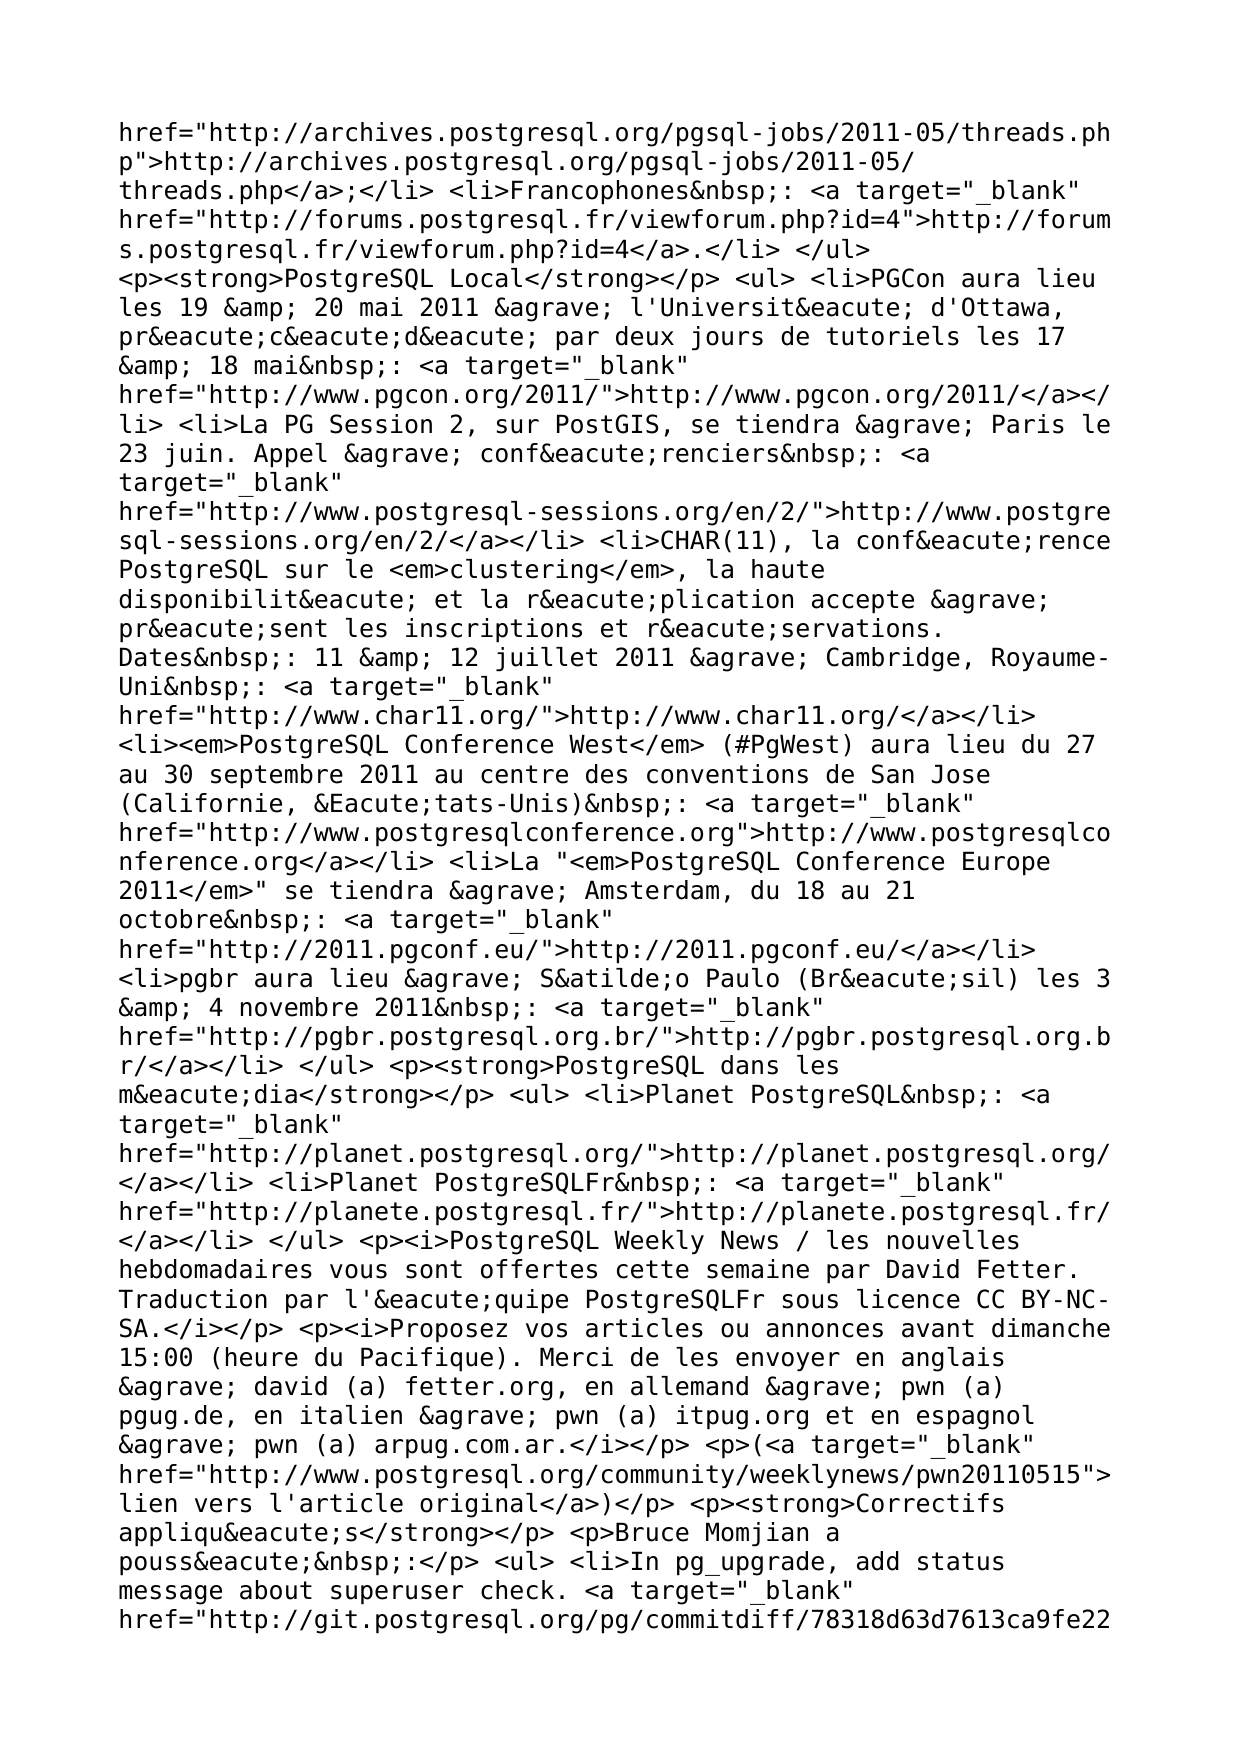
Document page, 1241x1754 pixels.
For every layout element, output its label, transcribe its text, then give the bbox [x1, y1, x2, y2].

text href="http://archives.postgresql.org/pgsql-jobs/2011-05/threads.php">http://archives.postgresql.org/pgsql-jobs/2011-05/threads.php</a>;</li> <li>Francophones&nbsp;: <a target="_blank" href="http://forums.postgresql.fr/viewforum.php?id=4">http://forums.postgresql.fr/viewforum.php?id=4</a>.</li> </ul> <p><strong>PostgreSQL Local</strong></p> <ul> <li>PGCon aura lieu les 19 &amp; 20 mai 2011 &agrave; l'Universit&eacute; d'Ottawa, pr&eacute;c&eacute;d&eacute; par deux jours de tutoriels les 17 &amp; 18 mai&nbsp;: <a target="_blank" href="http://www.pgcon.org/2011/">http://www.pgcon.org/2011/</a></li> <li>La PG Session 2, sur PostGIS, se tiendra &agrave; Paris le 23 juin. Appel &agrave; conf&eacute;renciers&nbsp;: <a target="_blank" href="http://www.postgresql-sessions.org/en/2/">http://www.postgresql-sessions.org/en/2/</a></li> <li>CHAR(11), la conf&eacute;rence PostgreSQL sur le <em>clustering</em>, la haute disponibilit&eacute; et la r&eacute;plication accepte &agrave; pr&eacute;sent les inscriptions et r&eacute;servations. Dates&nbsp;: 11 &amp; 12 juillet 2011 &agrave; Cambridge, Royaume-Uni&nbsp;: <a target="_blank" href="http://www.char11.org/">http://www.char11.org/</a></li> <li><em>PostgreSQL Conference West</em> (#PgWest) aura lieu du 27 au 30 septembre 2011 au centre des conventions de San Jose (Californie, &Eacute;tats-Unis)&nbsp;: <a target="_blank" href="http://www.postgresqlconference.org">http://www.postgresqlconference.org</a></li> <li>La "<em>PostgreSQL Conference Europe 2011</em>" se tiendra &agrave; Amsterdam, du 18 au 21 octobre&nbsp;: <a target="_blank" href="http://2011.pgconf.eu/">http://2011.pgconf.eu/</a></li> <li>pgbr aura lieu &agrave; S&atilde;o Paulo (Br&eacute;sil) les 3 &amp; 4 novembre 2011&nbsp;: <a target="_blank" href="http://pgbr.postgresql.org.br/">http://pgbr.postgresql.org.br/</a></li> </ul> <p><strong>PostgreSQL dans les m&eacute;dia</strong></p> <ul> <li>Planet PostgreSQL&nbsp;: <a target="_blank" href="http://planet.postgresql.org/">http://planet.postgresql.org/</a></li> <li>Planet PostgreSQLFr&nbsp;: <a target="_blank" href="http://planete.postgresql.fr/">http://planete.postgresql.fr/</a></li> </ul> <p><i>PostgreSQL Weekly News / les nouvelles hebdomadaires vous sont offertes cette semaine par David Fetter. Traduction par l'&eacute;quipe PostgreSQLFr sous licence CC BY-NC-SA.</i></p> <p><i>Proposez vos articles ou annonces avant dimanche 15:00 (heure du Pacifique). Merci de les envoyer en anglais &agrave; david (a) fetter.org, en allemand &agrave; pwn (a) pgug.de, en italien &agrave; pwn (a) itpug.org et en espagnol &agrave; pwn (a) arpug.com.ar.</i></p> <p>(<a target="_blank" href="http://www.postgresql.org/community/weeklynews/pwn20110515">lien vers l'article original</a>)</p> <p><strong>Correctifs appliqu&eacute;s</strong></p> <p>Bruce Momjian a pouss&eacute;&nbsp;:</p> <ul> <li>In pg_upgrade, add status message about superuser check. <a target="_blank" href="http://git.postgresql.org/pg/commitdiff/78318d63d7613ca9fe22 [118, 118, 1122, 1635]
